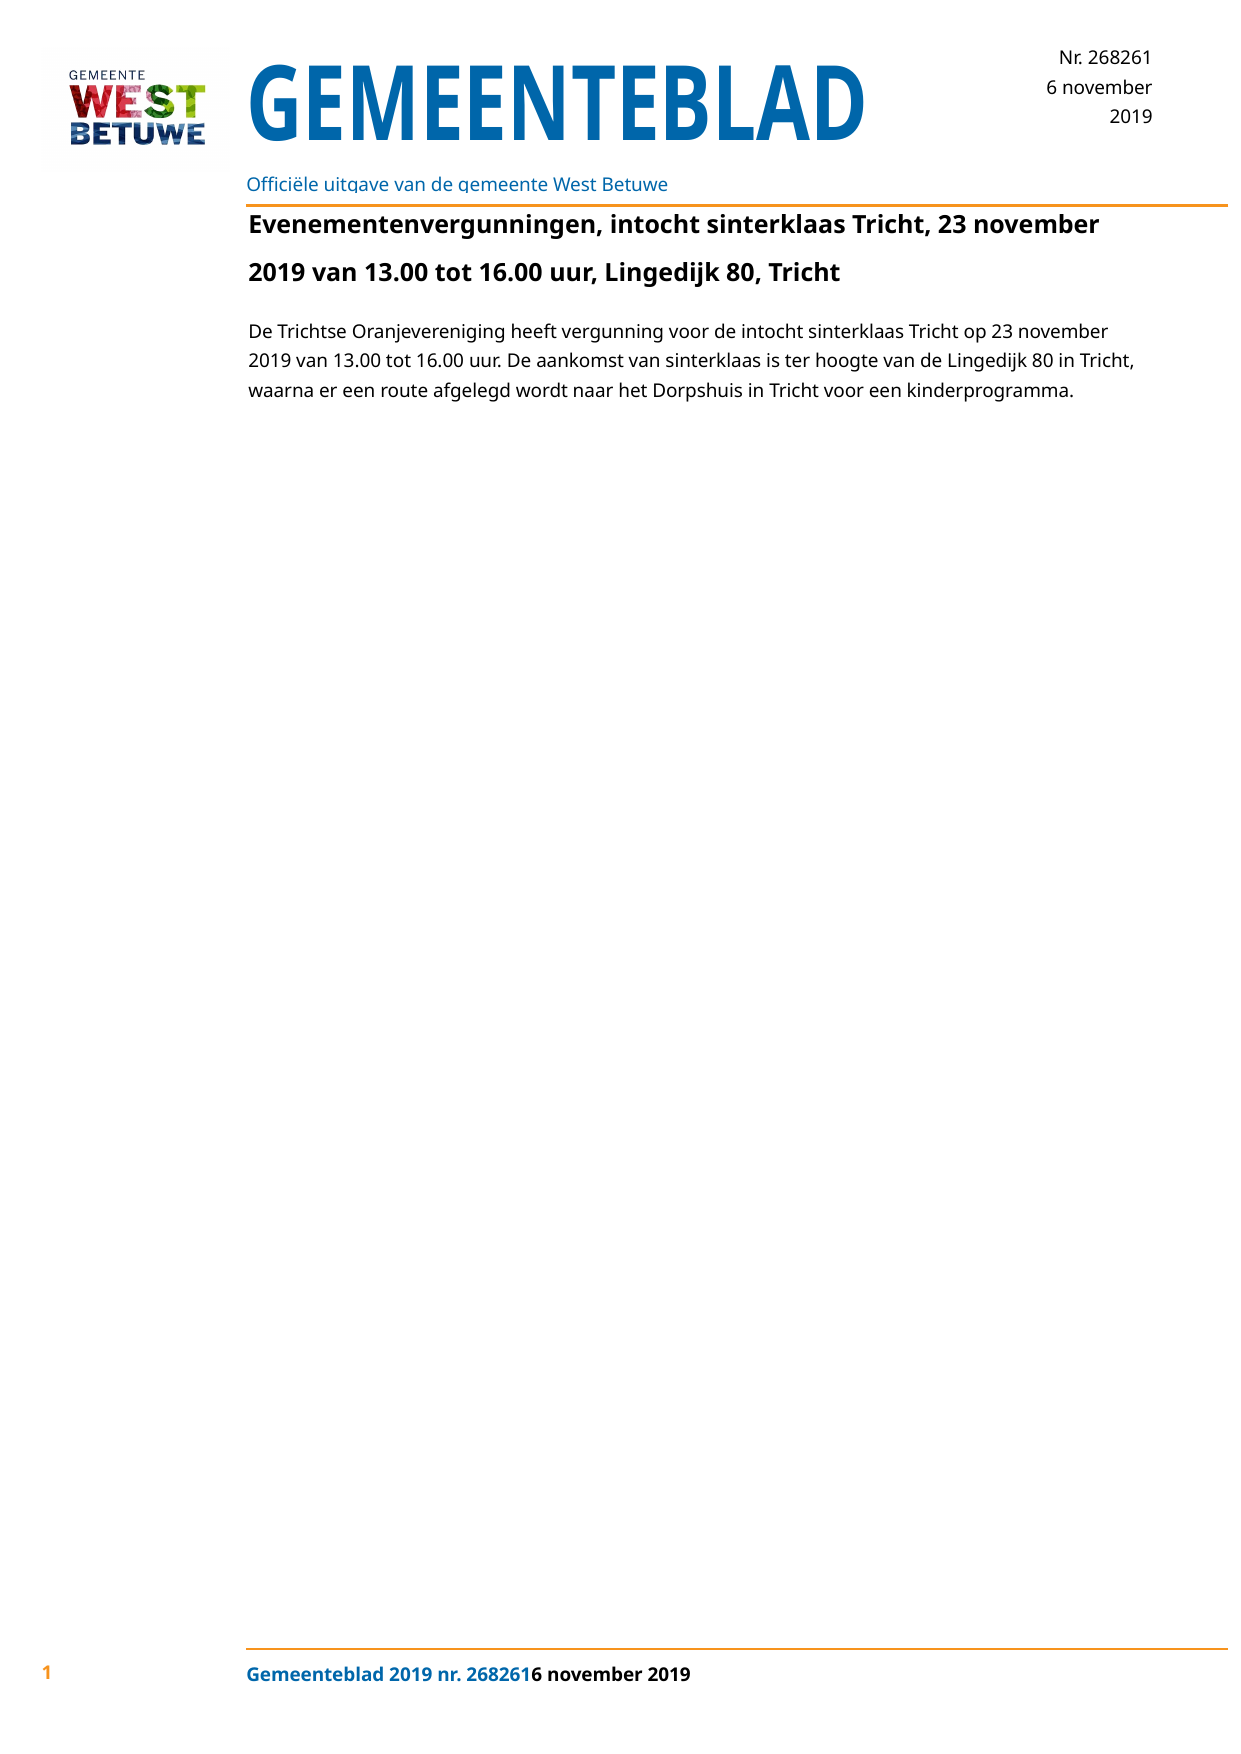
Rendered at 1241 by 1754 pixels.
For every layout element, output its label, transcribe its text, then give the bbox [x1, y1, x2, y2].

picture [41, 47, 231, 172]
text Evenementenvergunningen, intocht sinterklaas Tricht, 23 november 2019 van 13.00 tot 16.00 uur, Lingedijk 80, Tricht [248, 207, 1152, 288]
text De Trichtse Oranjevereniging heeft vergunning voor de intocht sinterklaas Tricht op 23 november 2019 van 13.00 tot 16.00 uur. De aankomst van sinterklaas is ter hoogte van de Lingedijk 80 in Tricht, waarna er een route afgelegd wordt naar het Dorpshuis in Tricht voor een kinderprogramma. [248, 318, 1152, 403]
